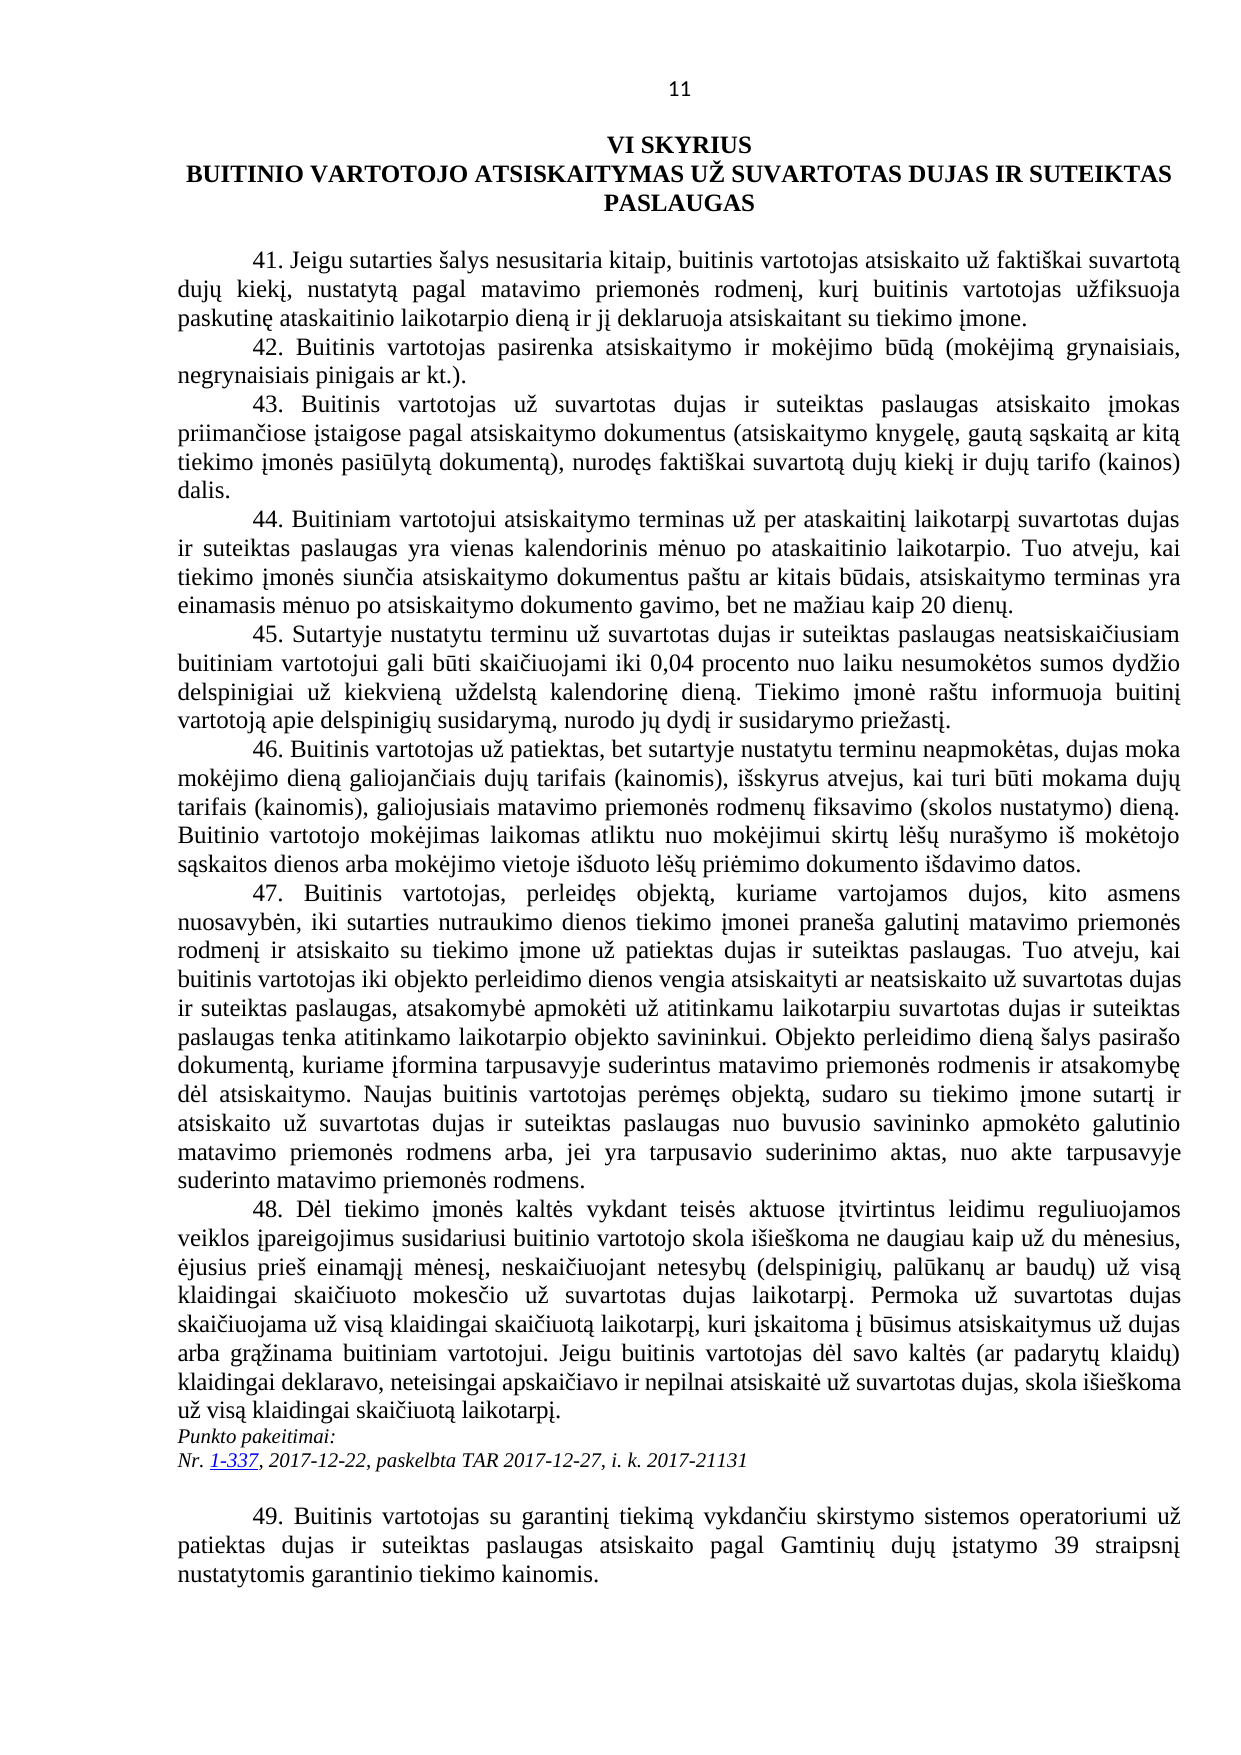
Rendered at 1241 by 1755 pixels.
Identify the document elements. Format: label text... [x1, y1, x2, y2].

text 45. Sutartyje nustatytu terminu už suvartotas dujas ir suteiktas paslaugas neatsiskaičiusiam buitiniam vartotojui gali būti skaičiuojami iki 0,04 procento nuo laiku nesumokėtos sumos dydžio delspinigiai už kiekvieną uždelstą kalendorinę dieną. Tiekimo įmonė raštu informuoja buitinį vartotoją apie delspinigių susidarymą, nurodo jų dydį ir susidarymo priežastį. [177, 619, 1181, 734]
text Punkto pakeitimai: [177, 1424, 1181, 1448]
text 46. Buitinis vartotojas už patiektas, bet sutartyje nustatytu terminu neapmokėtas, dujas moka mokėjimo dieną galiojančiais dujų tarifais (kainomis), išskyrus atvejus, kai turi būti mokama dujų tarifais (kainomis), galiojusiais matavimo priemonės rodmenų fiksavimo (skolos nustatymo) dieną. Buitinio vartotojo mokėjimas laikomas atliktu nuo mokėjimui skirtų lėšų nurašymo iš mokėtojo sąskaitos dienos arba mokėjimo vietoje išduoto lėšų priėmimo dokumento išdavimo datos. [177, 734, 1181, 878]
text 41. Jeigu sutarties šalys nesusitaria kitaip, buitinis vartotojas atsiskaito už faktiškai suvartotą dujų kiekį, nustatytą pagal matavimo priemonės rodmenį, kurį buitinis vartotojas užfiksuoja paskutinę ataskaitinio laikotarpio dieną ir jį deklaruoja atsiskaitant su tiekimo įmone. [177, 246, 1181, 332]
text Nr. 1-337, 2017-12-22, paskelbta TAR 2017-12-27, i. k. 2017-21131 [177, 1448, 1181, 1472]
text 49. Buitinis vartotojas su garantinį tiekimą vykdančiu skirstymo sistemos operatoriumi už patiektas dujas ir suteiktas paslaugas atsiskaito pagal Gamtinių dujų įstatymo 39 straipsnį nustatytomis garantinio tiekimo kainomis. [177, 1501, 1181, 1587]
text BUITINIO VARTOTOJO ATSISKAITYMAS UŽ SUVARTOTAS dujas IR SUTEIKTAS PASLAUGAS [177, 159, 1181, 217]
text 47. Buitinis vartotojas, perleidęs objektą, kuriame vartojamos dujos, kito asmens nuosavybėn, iki sutarties nutraukimo dienos tiekimo įmonei praneša galutinį matavimo priemonės rodmenį ir atsiskaito su tiekimo įmone už patiektas dujas ir suteiktas paslaugas. Tuo atveju, kai buitinis vartotojas iki objekto perleidimo dienos vengia atsiskaityti ar neatsiskaito už suvartotas dujas ir suteiktas paslaugas, atsakomybė apmokėti už atitinkamu laikotarpiu suvartotas dujas ir suteiktas paslaugas tenka atitinkamo laikotarpio objekto savininkui. Objekto perleidimo dieną šalys pasirašo dokumentą, kuriame įformina tarpusavyje suderintus matavimo priemonės rodmenis ir atsakomybę dėl atsiskaitymo. Naujas buitinis vartotojas perėmęs objektą, sudaro su tiekimo įmone sutartį ir atsiskaito už suvartotas dujas ir suteiktas paslaugas nuo buvusio savininko apmokėto galutinio matavimo priemonės rodmens arba, jei yra tarpusavio suderinimo aktas, nuo akte tarpusavyje suderinto matavimo priemonės rodmens. [177, 878, 1181, 1194]
text 43. Buitinis vartotojas už suvartotas dujas ir suteiktas paslaugas atsiskaito įmokas priimančiose įstaigose pagal atsiskaitymo dokumentus (atsiskaitymo knygelę, gautą sąskaitą ar kitą tiekimo įmonės pasiūlytą dokumentą), nurodęs faktiškai suvartotą dujų kiekį ir dujų tarifo (kainos) dalis. [177, 389, 1181, 504]
text 48. Dėl tiekimo įmonės kaltės vykdant teisės aktuose įtvirtintus leidimu reguliuojamos veiklos įpareigojimus susidariusi buitinio vartotojo skola išieškoma ne daugiau kaip už du mėnesius, ėjusius prieš einamąjį mėnesį, neskaičiuojant netesybų (delspinigių, palūkanų ar baudų) už visą klaidingai skaičiuoto mokesčio už suvartotas dujas laikotarpį. Permoka už suvartotas dujas skaičiuojama už visą klaidingai skaičiuotą laikotarpį, kuri įskaitoma į būsimus atsiskaitymus už dujas arba grąžinama buitiniam vartotojui. Jeigu buitinis vartotojas dėl savo kaltės (ar padarytų klaidų) klaidingai deklaravo, neteisingai apskaičiavo ir nepilnai atsiskaitė už suvartotas dujas, skola išieškoma už visą klaidingai skaičiuotą laikotarpį. [177, 1194, 1181, 1424]
text VI SKYRIUS [177, 131, 1181, 159]
text 42. Buitinis vartotojas pasirenka atsiskaitymo ir mokėjimo būdą (mokėjimą grynaisiais, negrynaisiais pinigais ar kt.). [177, 332, 1181, 389]
text 44. Buitiniam vartotojui atsiskaitymo terminas už per ataskaitinį laikotarpį suvartotas dujas ir suteiktas paslaugas yra vienas kalendorinis mėnuo po ataskaitinio laikotarpio. Tuo atveju, kai tiekimo įmonės siunčia atsiskaitymo dokumentus paštu ar kitais būdais, atsiskaitymo terminas yra einamasis mėnuo po atsiskaitymo dokumento gavimo, bet ne mažiau kaip 20 dienų. [177, 504, 1181, 619]
